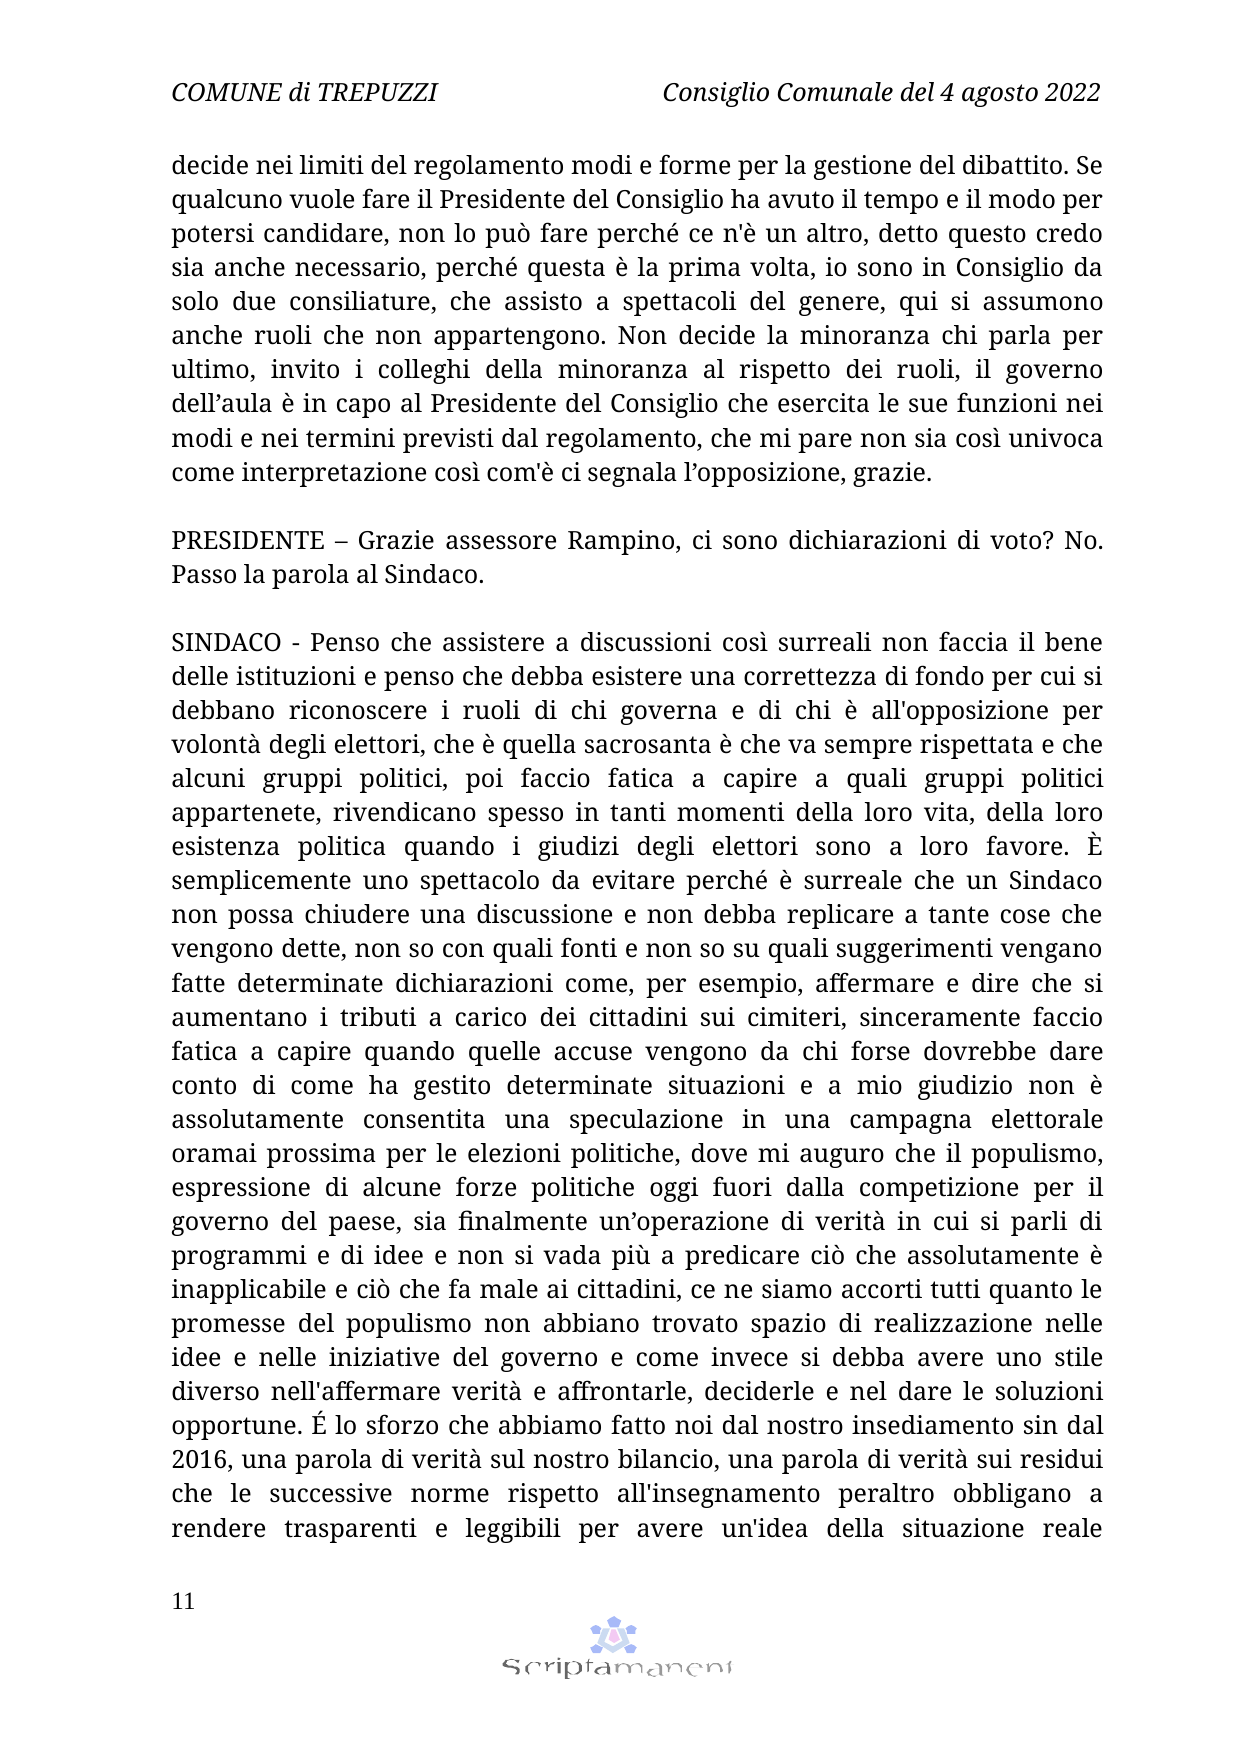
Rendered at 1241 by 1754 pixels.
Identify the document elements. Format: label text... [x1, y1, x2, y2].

text decide nei limiti del regolamento modi e forme per la gestione del dibattito. Se qualcuno vuole fare il Presidente del Consiglio ha avuto il tempo e il modo per potersi candidare, non lo può fare perché ce n'è un altro, detto questo credo sia anche necessario, perché questa è la prima volta, io sono in Consiglio da solo due consiliature, che assisto a spettacoli del genere, qui si assumono anche ruoli che non appartengono. Non decide la minoranza chi parla per ultimo, invito i colleghi della minoranza al rispetto dei ruoli, il governo dell’aula è in capo al Presidente del Consiglio che esercita le sue funzioni nei modi e nei termini previsti dal regolamento, che mi pare non sia così univoca come interpretazione così com'è ci segnala l’opposizione, grazie. [171, 148, 1104, 488]
text SINDACO - Penso che assistere a discussioni così surreali non faccia il bene delle istituzioni e penso che debba esistere una correttezza di fondo per cui si debbano riconoscere i ruoli di chi governa e di chi è all'opposizione per volontà degli elettori, che è quella sacrosanta è che va sempre rispettata e che alcuni gruppi politici, poi faccio fatica a capire a quali gruppi politici appartenete, rivendicano spesso in tanti momenti della loro vita, della loro esistenza politica quando i giudizi degli elettori sono a loro favore. È semplicemente uno spettacolo da evitare perché è surreale che un Sindaco non possa chiudere una discussione e non debba replicare a tante cose che vengono dette, non so con quali fonti e non so su quali suggerimenti vengano fatte determinate dichiarazioni come, per esempio, affermare e dire che si aumentano i tributi a carico dei cittadini sui cimiteri, sinceramente faccio fatica a capire quando quelle accuse vengono da chi forse dovrebbe dare conto di come ha gestito determinate situazioni e a mio giudizio non è assolutamente consentita una speculazione in una campagna elettorale oramai prossima per le elezioni politiche, dove mi auguro che il populismo, espressione di alcune forze politiche oggi fuori dalla competizione per il governo del paese, sia finalmente un’operazione di verità in cui si parli di programmi e di idee e non si vada più a predicare ciò che assolutamente è inapplicabile e ciò che fa male ai cittadini, ce ne siamo accorti tutti quanto le promesse del populismo non abbiano trovato spazio di realizzazione nelle idee e nelle iniziative del governo e come invece si debba avere uno stile diverso nell'affermare verità e affrontarle, deciderle e nel dare le soluzioni opportune. É lo sforzo che abbiamo fatto noi dal nostro insediamento sin dal 2016, una parola di verità sul nostro bilancio, una parola di verità sui residui che le successive norme rispetto all'insegnamento peraltro obbligano a rendere trasparenti e leggibili per avere un'idea della situazione reale [171, 624, 1104, 1544]
text PRESIDENTE – Grazie assessore Rampino, ci sono dichiarazioni di voto? No. Passo la parola al Sindaco. [171, 522, 1104, 591]
